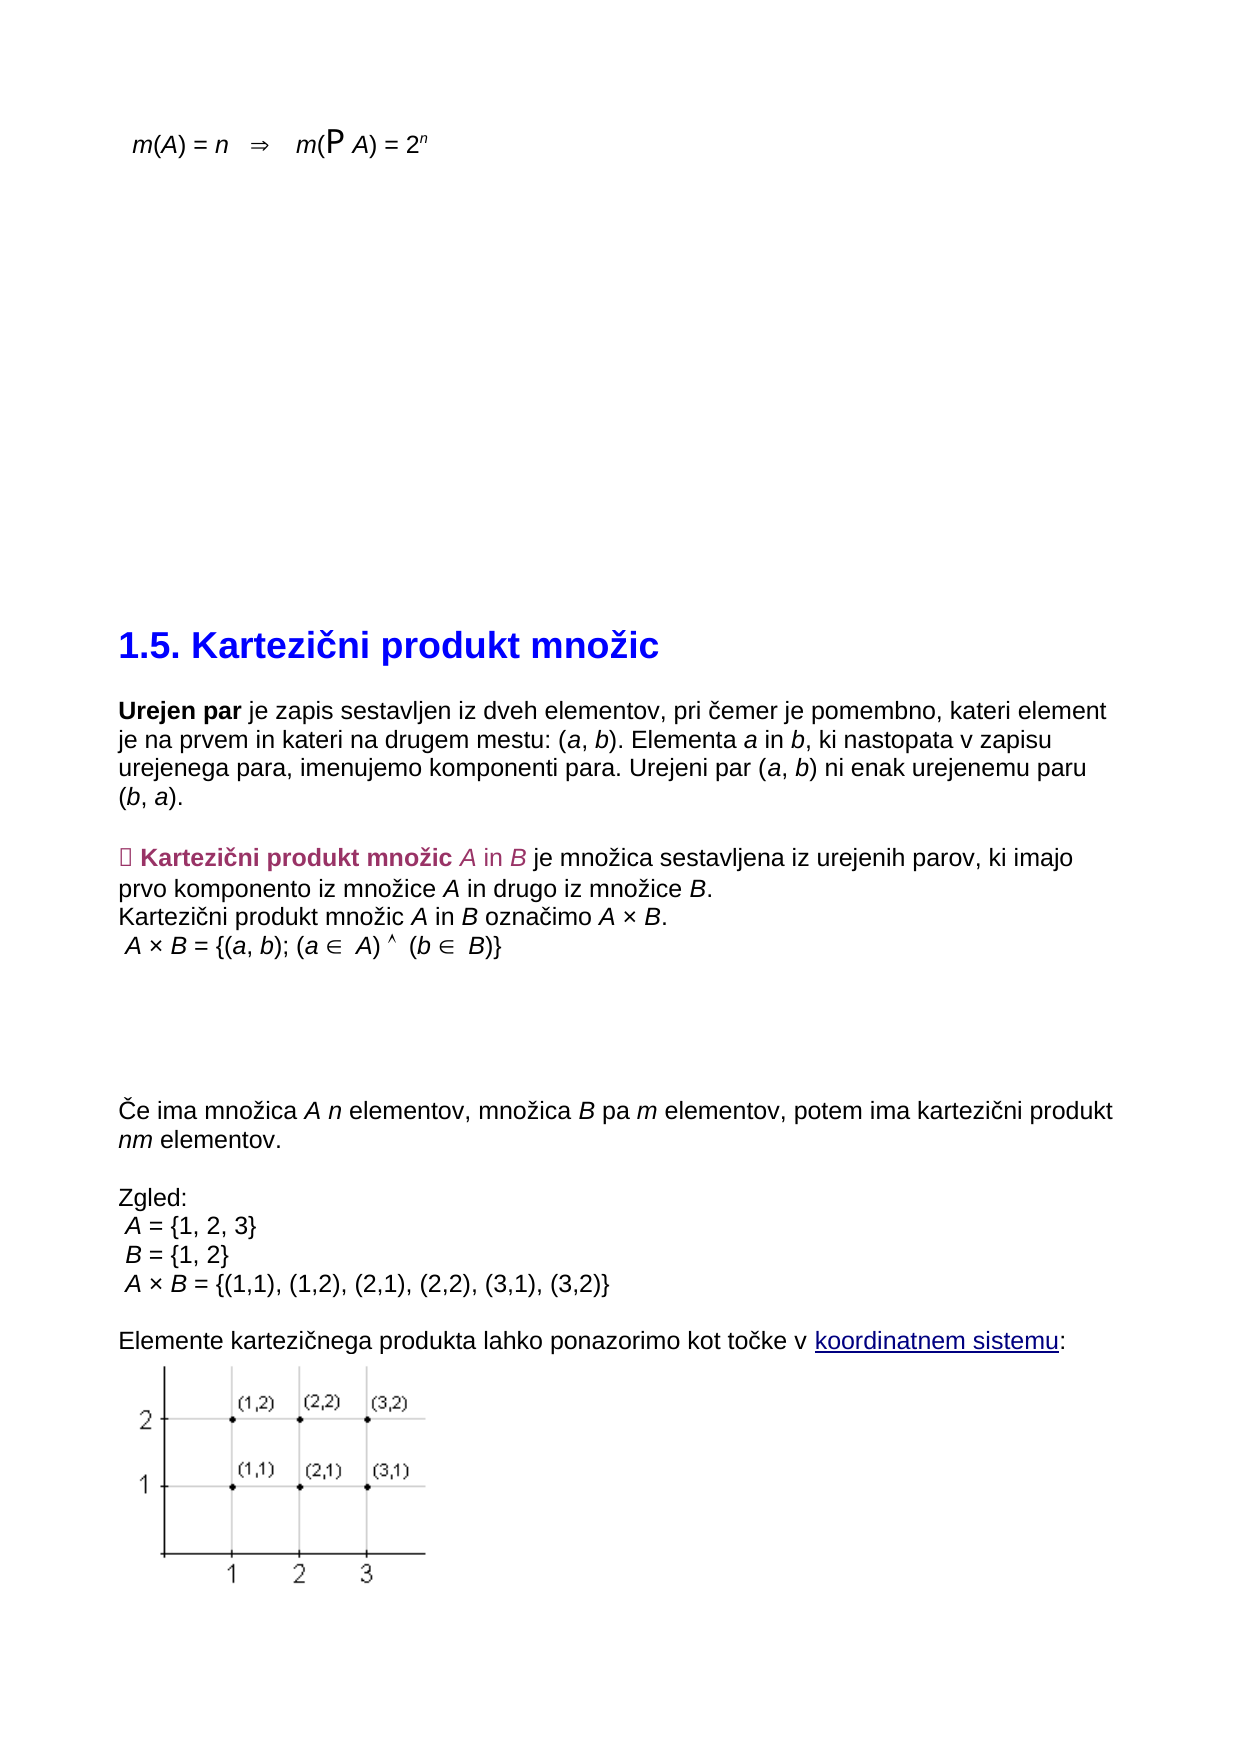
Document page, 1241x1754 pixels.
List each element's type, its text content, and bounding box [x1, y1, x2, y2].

text Če ima množica A n elementov, množica B pa m elementov, potem ima kartezični produkt nm elementov. Zgled: A = {1, 2, 3} B = {1, 2} A × B = {(1,1), (1,2), (2,1), (2,2), (3,1), (3,2)} Elemente kartezičnega produkta lahko ponazorimo kot točke v koordinatnem sistemu: [118, 1039, 1122, 1621]
text 1.5. Kartezični produkt množic [118, 623, 1122, 667]
picture [131, 1354, 443, 1591]
text Urejen par je zapis sestavljen iz dveh elementov, pri čemer je pomembno, kateri element je na prvem in kateri na drugem mestu: (a, b). Elementa a in b, ki nastopata v zapisu urejenega para, imenujemo komponenti para. Urejeni par (a, b) ni enak urejenemu paru (b, a).  Kartezični produkt množic A in B je množica sestavljena iz urejenih parov, ki imajo prvo komponento iz množice A in drugo iz množice B. Kartezični produkt množic A in B označimo A × B. A × B = {(a, b); (a A) (b B)} [118, 696, 1122, 960]
text m(A) = n  m(P A) = 2n [118, 118, 1122, 163]
